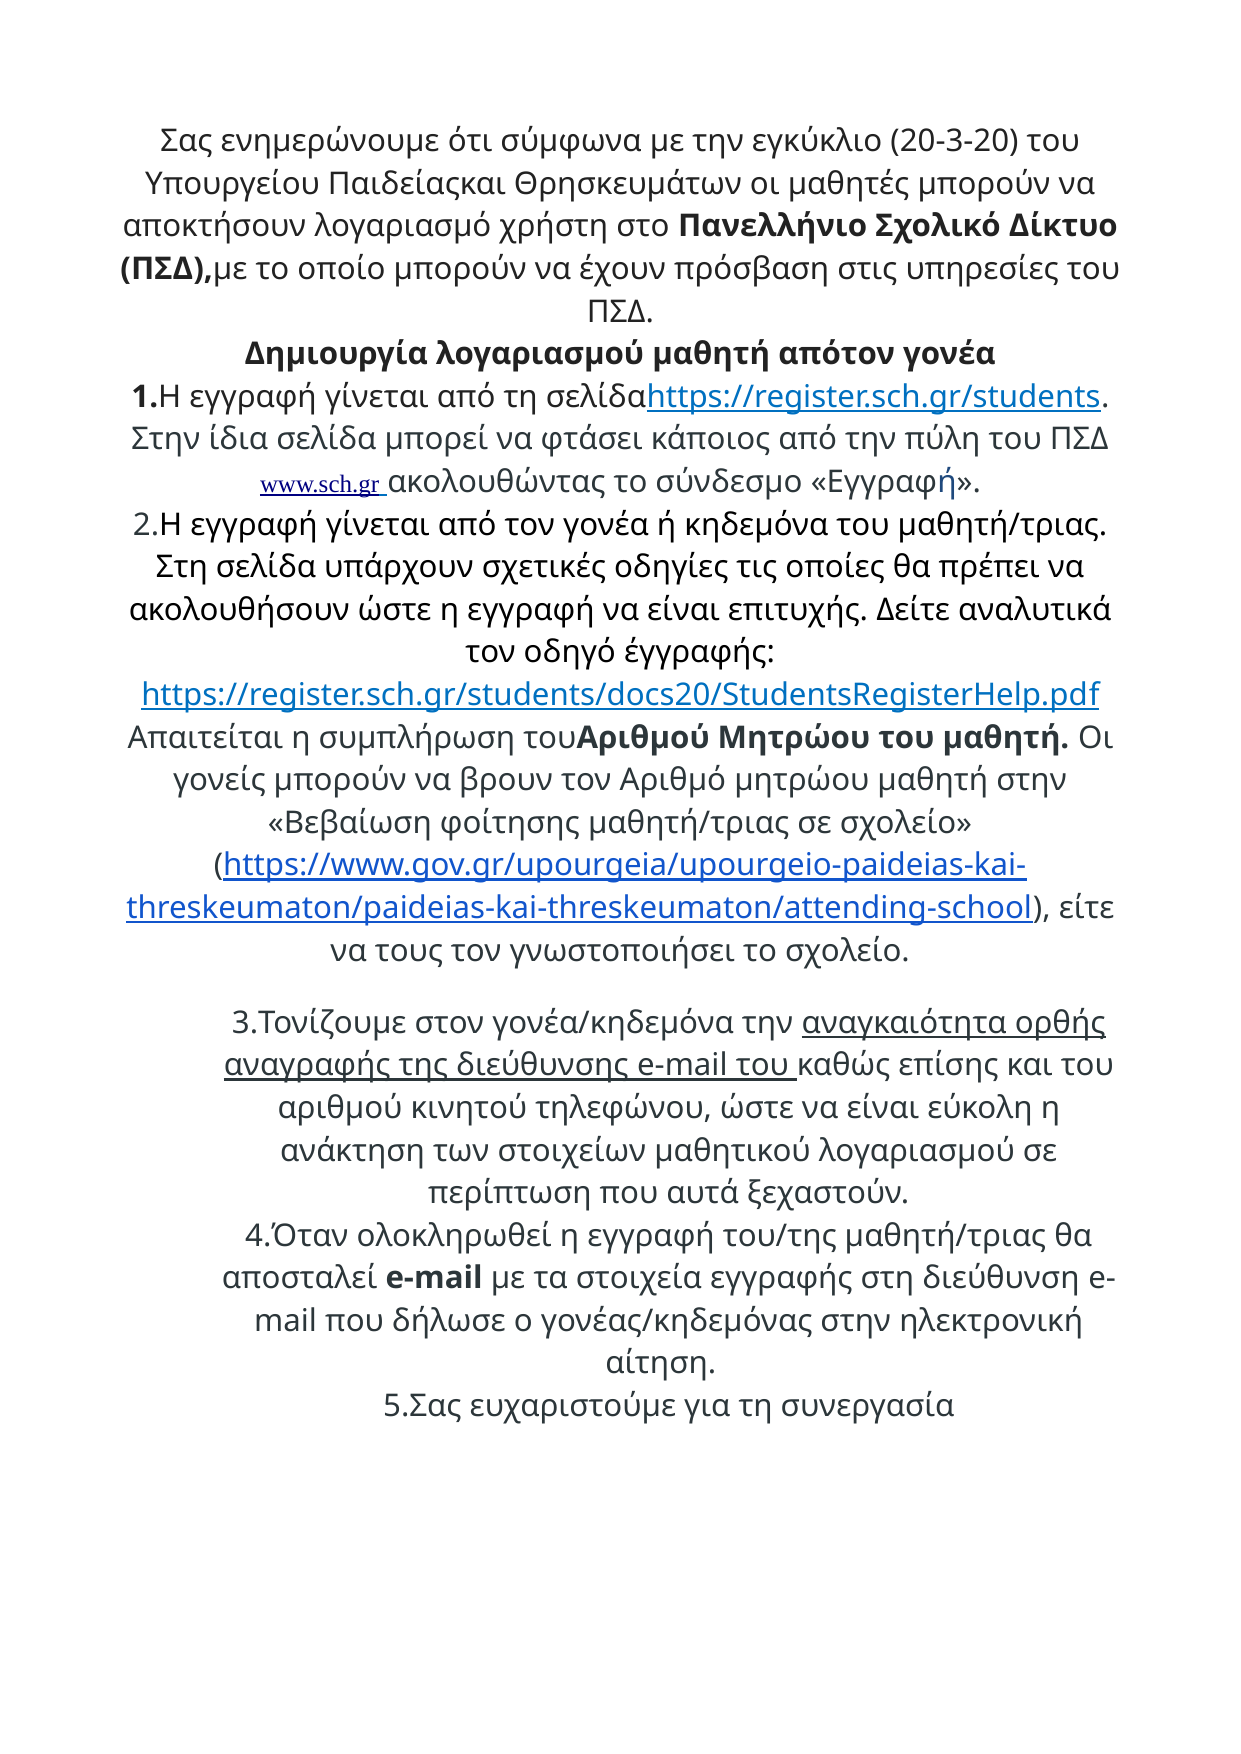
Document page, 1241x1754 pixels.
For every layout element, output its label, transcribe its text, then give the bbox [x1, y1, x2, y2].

text Σας ενημερώνουμε ότι σύμφωνα με την εγκύκλιο (20-3-20) του Υπουργείου Παιδείαςκαι Θρησκευμάτων οι μαθητές μπορούν να αποκτήσουν λογαριασμό χρήστη στο Πανελλήνιο Σχολικό Δίκτυο (ΠΣΔ),με το οποίο μπορούν να έχουν πρόσβαση στις υπηρεσίες του ΠΣΔ. [118, 118, 1122, 331]
list Σας ευχαριστούμε για τη συνεργασία [142, 1383, 1122, 1426]
text Δημιουργία λογαριασμού μαθητή απότον γονέα [118, 331, 1122, 374]
text 1.Η εγγραφή γίνεται από τη σελίδαhttps://register.sch.gr/students. Στην ίδια σελίδα μπορεί να φτάσει κάποιος από την πύλη του ΠΣΔ www.sch.gr ακολουθώντας το σύνδεσμο «Εγγραφή». [118, 374, 1122, 502]
list Τονίζουμε στον γονέα/κηδεμόνα την αναγκαιότητα ορθής αναγραφής της διεύθυνσης e-mail του καθώς επίσης και του αριθμού κινητού τηλεφώνου, ώστε να είναι εύκολη η ανάκτηση των στοιχείων μαθητικού λογαριασμού σε περίπτωση που αυτά ξεχαστούν. [142, 1000, 1122, 1213]
list Όταν ολοκληρωθεί η εγγραφή του/της μαθητή/τριας θα αποσταλεί e-mail με τα στοιχεία εγγραφής στη διεύθυνση e-mail που δήλωσε ο γονέας/κηδεμόνας στην ηλεκτρονική αίτηση. [142, 1213, 1122, 1383]
text 2.Η εγγραφή γίνεται από τον γονέα ή κηδεμόνα του μαθητή/τριας. Στη σελίδα υπάρχουν σχετικές οδηγίες τις οποίες θα πρέπει να ακολουθήσουν ώστε η εγγραφή να είναι επιτυχής. Δείτε αναλυτικά τον οδηγό έγγραφής: https://register.sch.gr/students/docs20/StudentsRegisterHelp.pdf Απαιτείται η συμπλήρωση τουΑριθμού Μητρώου του μαθητή. Οι γονείς μπορούν να βρουν τον Αριθμό μητρώου μαθητή στην «Βεβαίωση φοίτησης μαθητή/τριας σε σχολείο» (https://www.gov.gr/upourgeia/upourgeio-paideias-kai-threskeumaton/paideias-kai-threskeumaton/attending-school), είτε να τους τον γνωστοποιήσει το σχολείο. [118, 502, 1122, 970]
